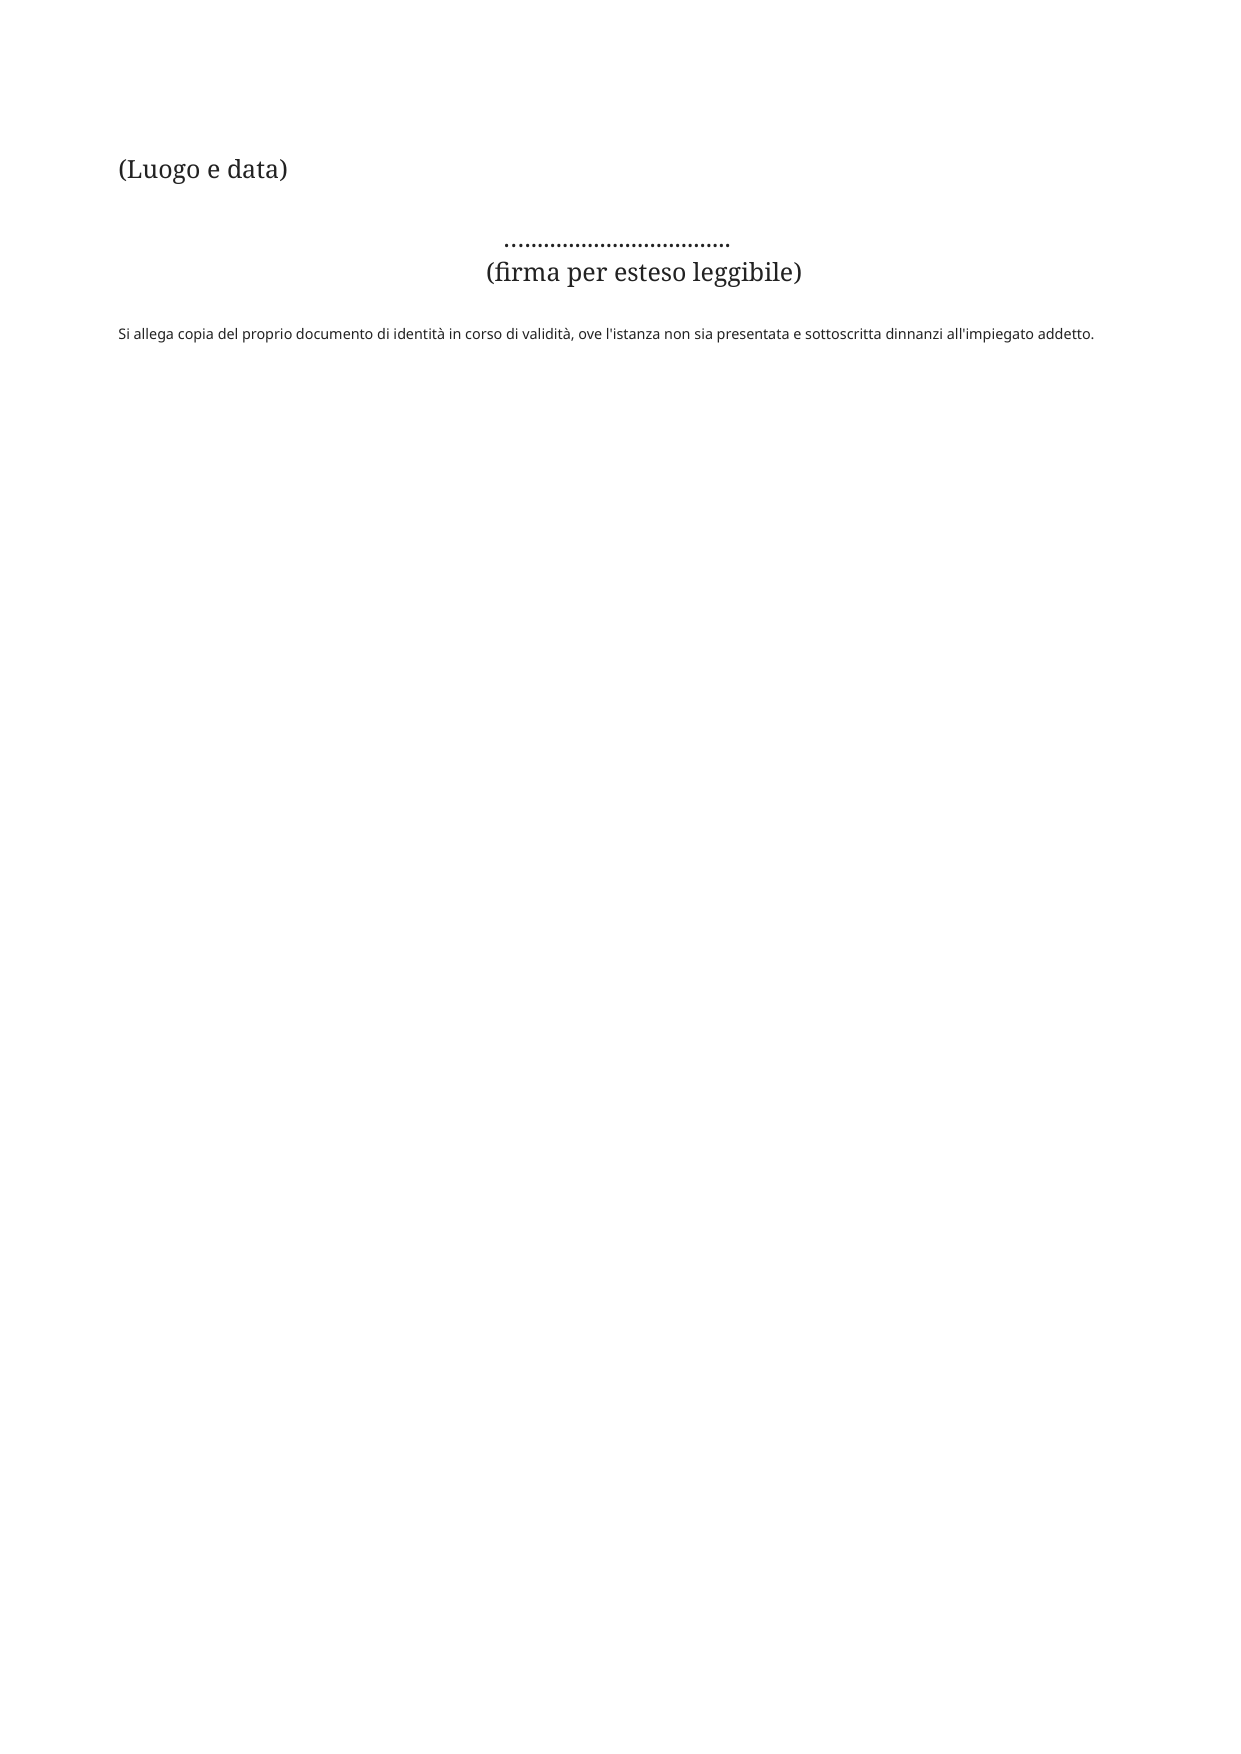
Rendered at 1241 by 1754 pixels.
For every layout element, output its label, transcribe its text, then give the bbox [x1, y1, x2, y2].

text …................................. [118, 220, 1122, 254]
text Si allega copia del proprio documento di identità in corso di validità, ove l'istanza non sia presentata e sottoscritta dinnanzi all'impiegato addetto. [118, 322, 1122, 344]
text (Luogo e data) [118, 152, 1122, 186]
text (firma per esteso leggibile) [118, 254, 1122, 288]
